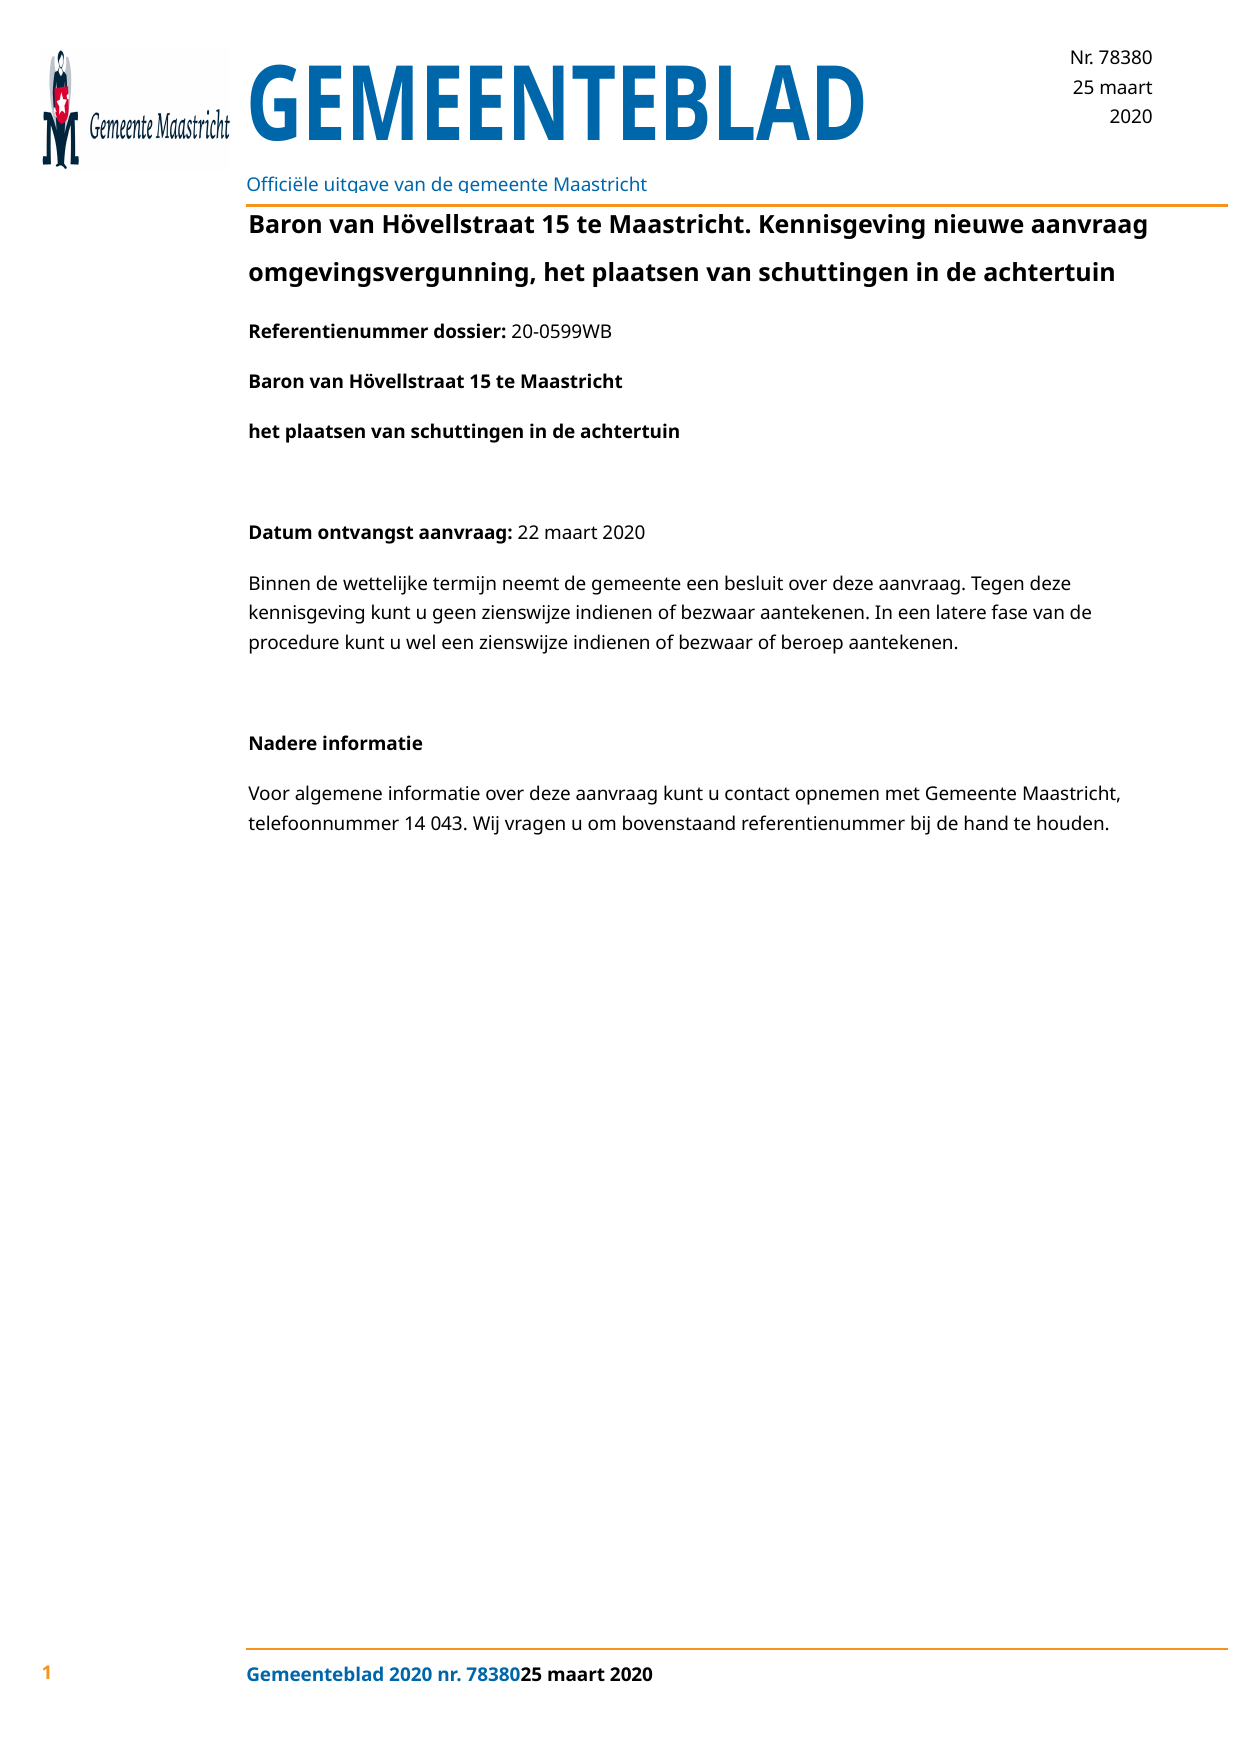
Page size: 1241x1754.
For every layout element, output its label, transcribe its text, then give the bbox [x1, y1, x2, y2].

text Binnen de wettelijke termijn neemt de gemeente een besluit over deze aanvraag. Tegen deze kennisgeving kunt u geen zienswijze indienen of bezwaar aantekenen. In een latere fase van de procedure kunt u wel een zienswijze indienen of bezwaar of beroep aantekenen. [248, 570, 1152, 655]
text Nadere informatie [248, 730, 1152, 756]
text Referentienummer dossier: 20-0599WB [248, 318, 1152, 344]
picture [41, 47, 231, 172]
text Baron van Hövellstraat 15 te Maastricht. Kennisgeving nieuwe aanvraag omgevingsvergunning, het plaatsen van schuttingen in de achtertuin [248, 207, 1152, 288]
text Baron van Hövellstraat 15 te Maastricht [248, 368, 1152, 394]
text Voor algemene informatie over deze aanvraag kunt u contact opnemen met Gemeente Maastricht, telefoonnummer 14 043. Wij vragen u om bovenstaand referentienummer bij de hand te houden. [248, 780, 1152, 836]
text Datum ontvangst aanvraag: 22 maart 2020 [248, 519, 1152, 545]
text het plaatsen van schuttingen in de achtertuin [248, 419, 1152, 444]
